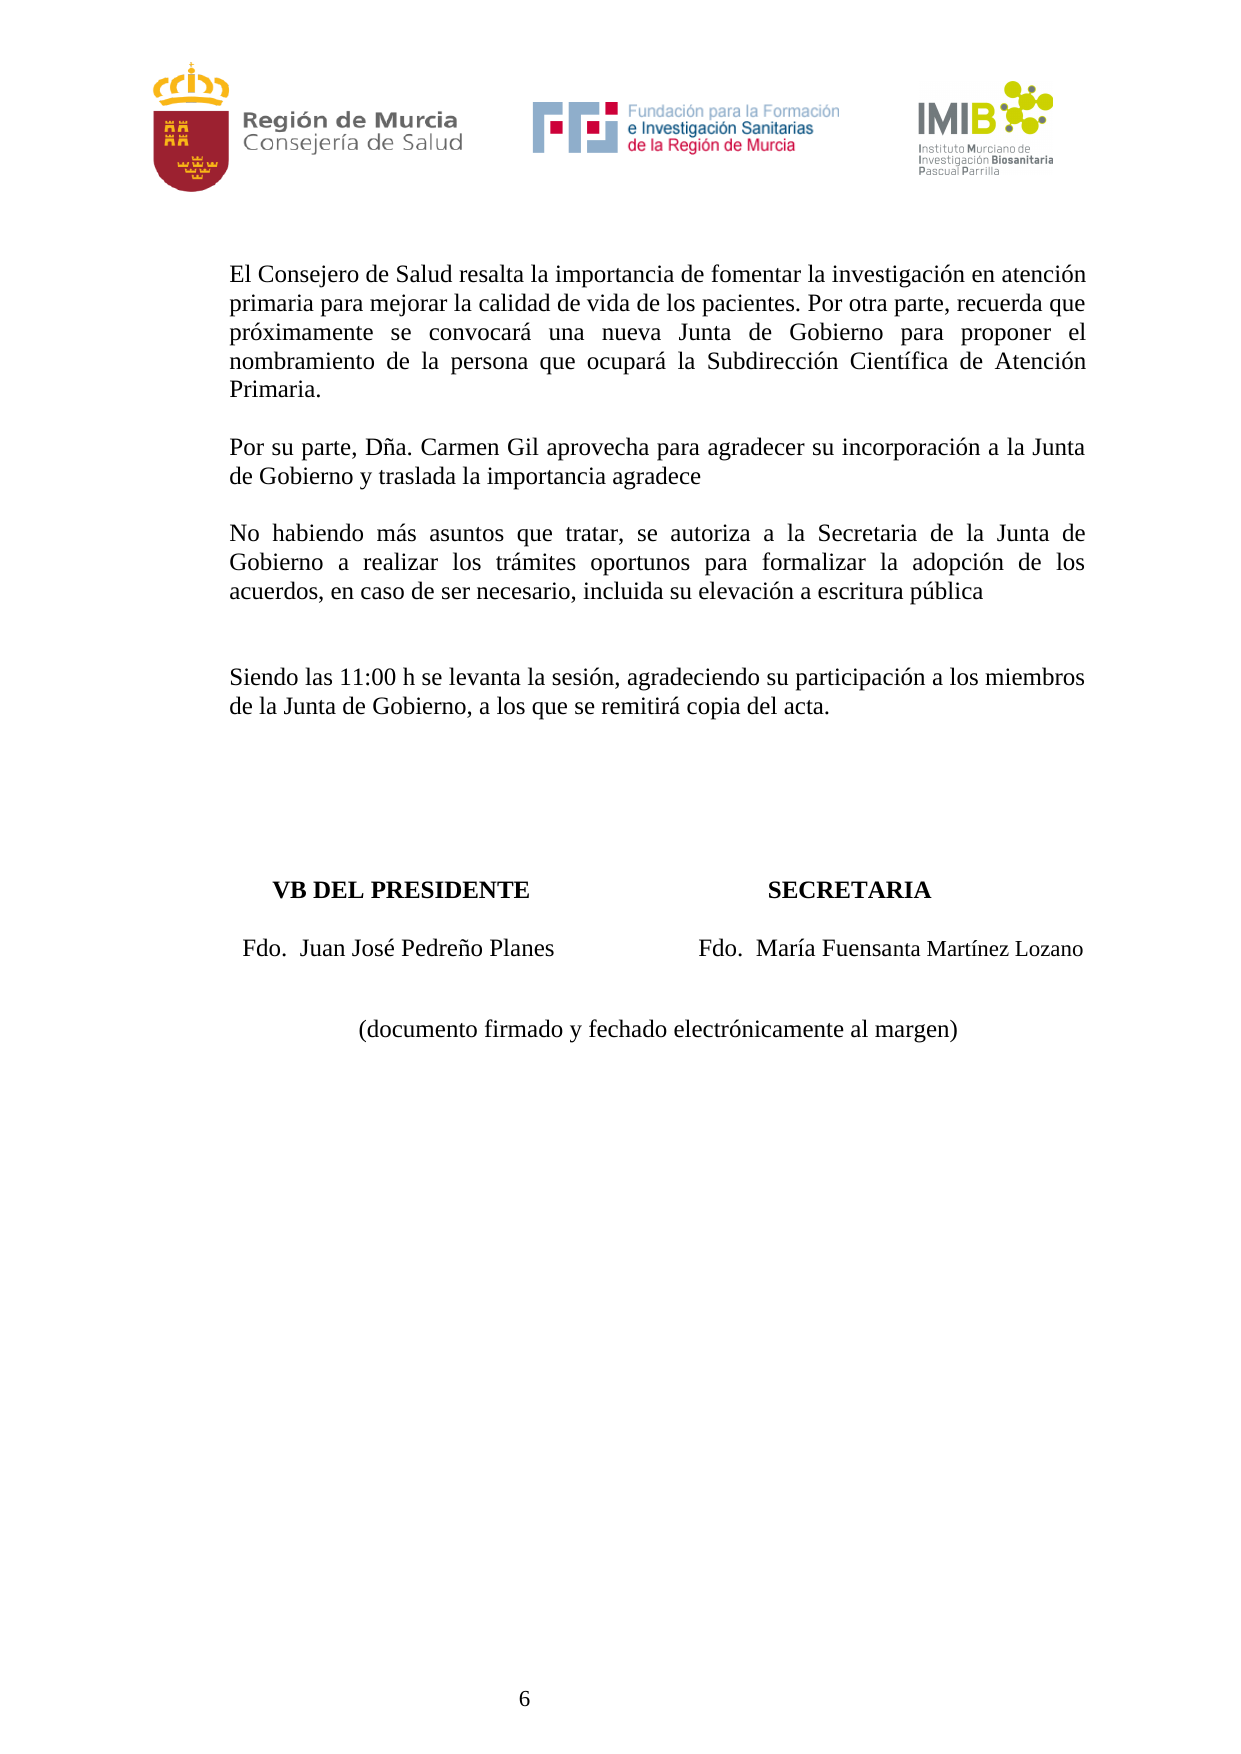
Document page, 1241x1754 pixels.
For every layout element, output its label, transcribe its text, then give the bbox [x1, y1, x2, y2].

text El Consejero de Salud resalta la importancia de fomentar la investigación en atención primaria para mejorar la calidad de vida de los pacientes. Por otra parte, recuerda que próximamente se convocará una nueva Junta de Gobierno para proponer el nombramiento de la persona que ocupará la Subdirección Científica de Atención Primaria. [229, 259, 1087, 403]
text Por su parte, Dña. Carmen Gil aprovecha para agradecer su incorporación a la Junta de Gobierno y traslada la importancia agradece [229, 432, 1087, 489]
text (documento firmado y fechado electrónicamente al margen) [192, 1014, 1087, 1043]
text No habiendo más asuntos que tratar, se autoriza a la Secretaria de la Junta de Gobierno a realizar los trámites oportunos para formalizar la adopción de los acuerdos, en caso de ser necesario, incluida su elevación a escritura pública [229, 518, 1087, 604]
text Fdo. Juan José Pedreño Planes Fdo. María Fuensanta Martínez Lozano [154, 933, 1087, 961]
text Siendo las 11:00 h se levanta la sesión, agradeciendo su participación a los miembros de la Junta de Gobierno, a los que se remitirá copia del acta. [229, 662, 1087, 719]
text VB DEL PRESIDENTE SECRETARIA [154, 875, 1087, 904]
